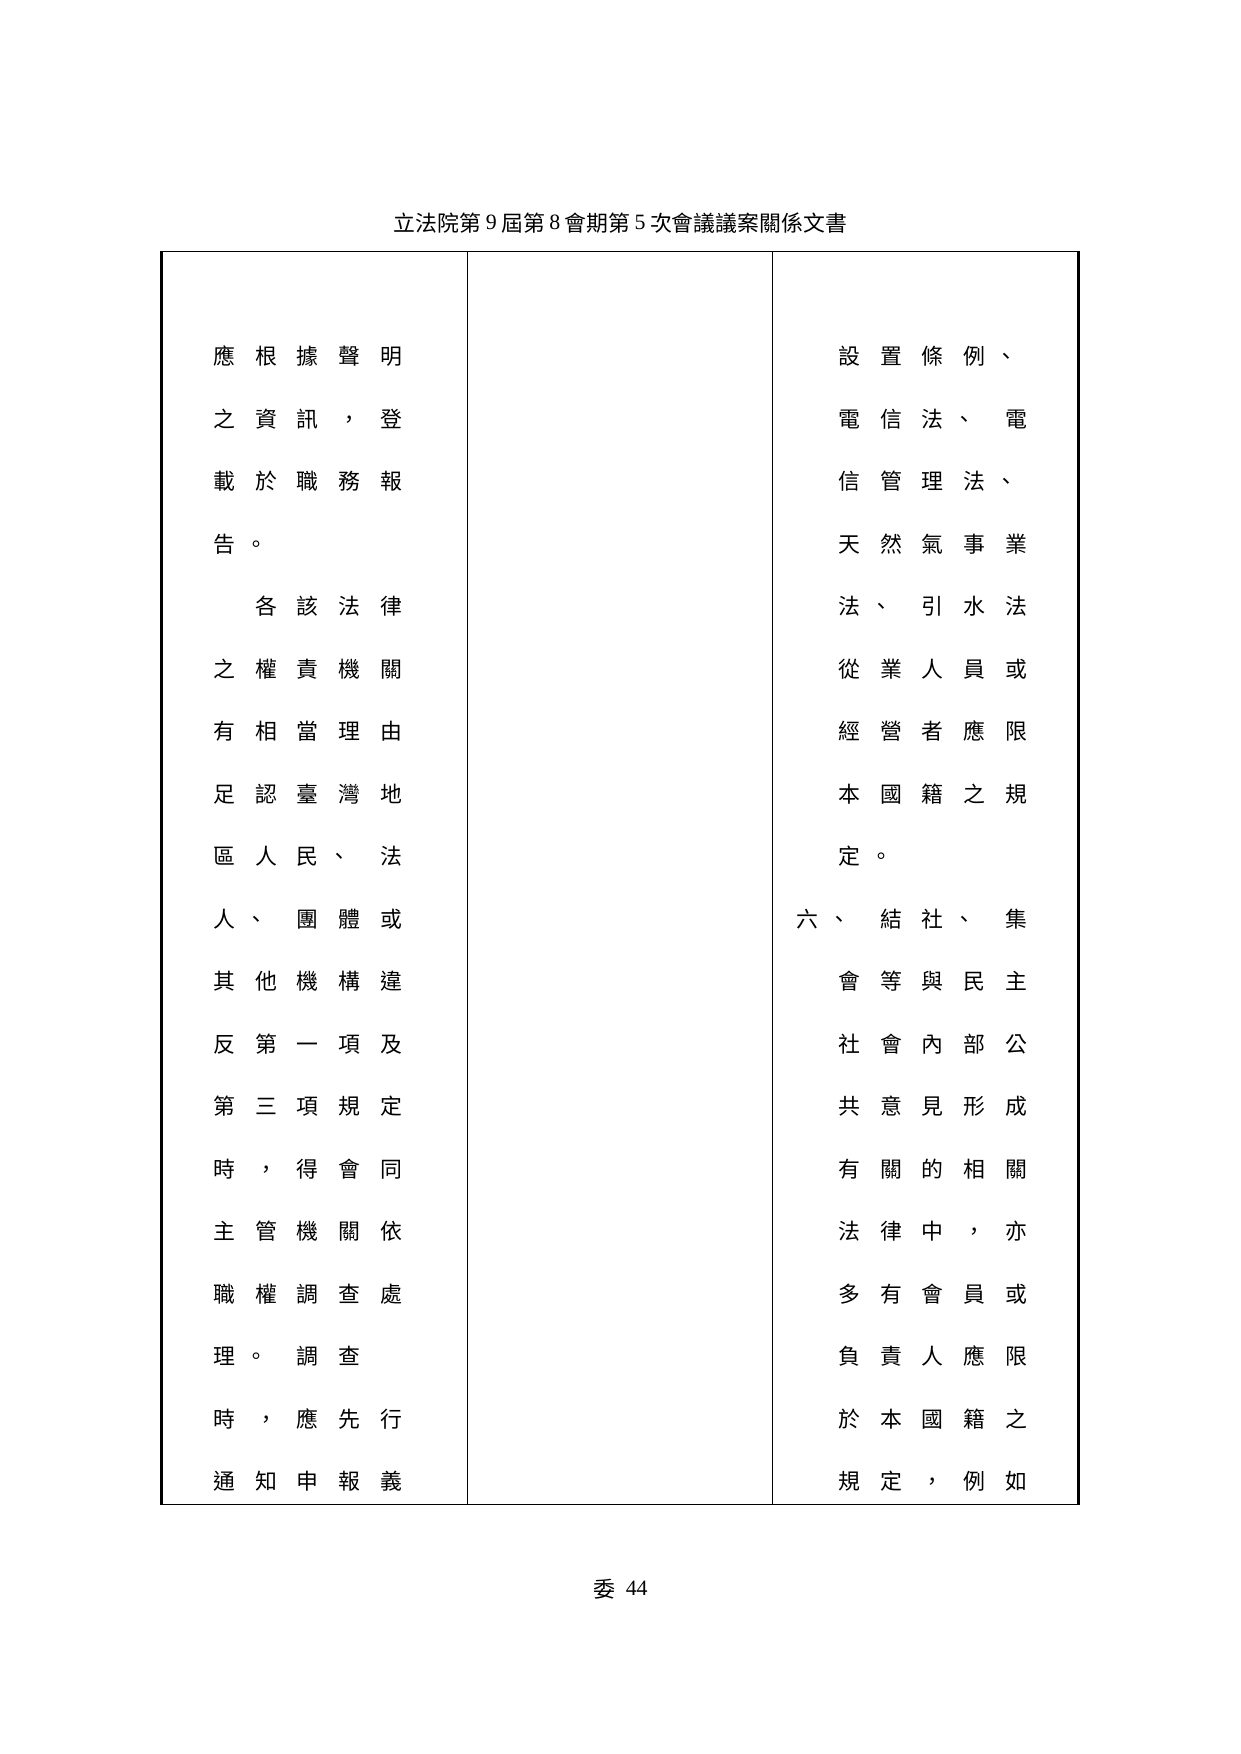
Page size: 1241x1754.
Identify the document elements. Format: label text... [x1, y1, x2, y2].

table_cell 應根據聲明之資訊，登載於職務報告。 各該法律之權責機關有相當理由足認臺灣地區人民、法人、團體或其他機構違反第一項及第三項規定時，得會同主管機關依職權調查處理。調查時，應先行通知申報義 [163, 252, 467, 1504]
table_cell 設置條例、電信法、電信管理法、天然氣事業法、引水法從業人員或經營者應限本國籍之規定。 六、結社、集會等與民主社會內部公共意見形成有關的相關法律中，亦多有會員或負責人應限於本國籍之規定，例如 [773, 252, 1077, 1504]
table_cell [468, 252, 772, 1504]
